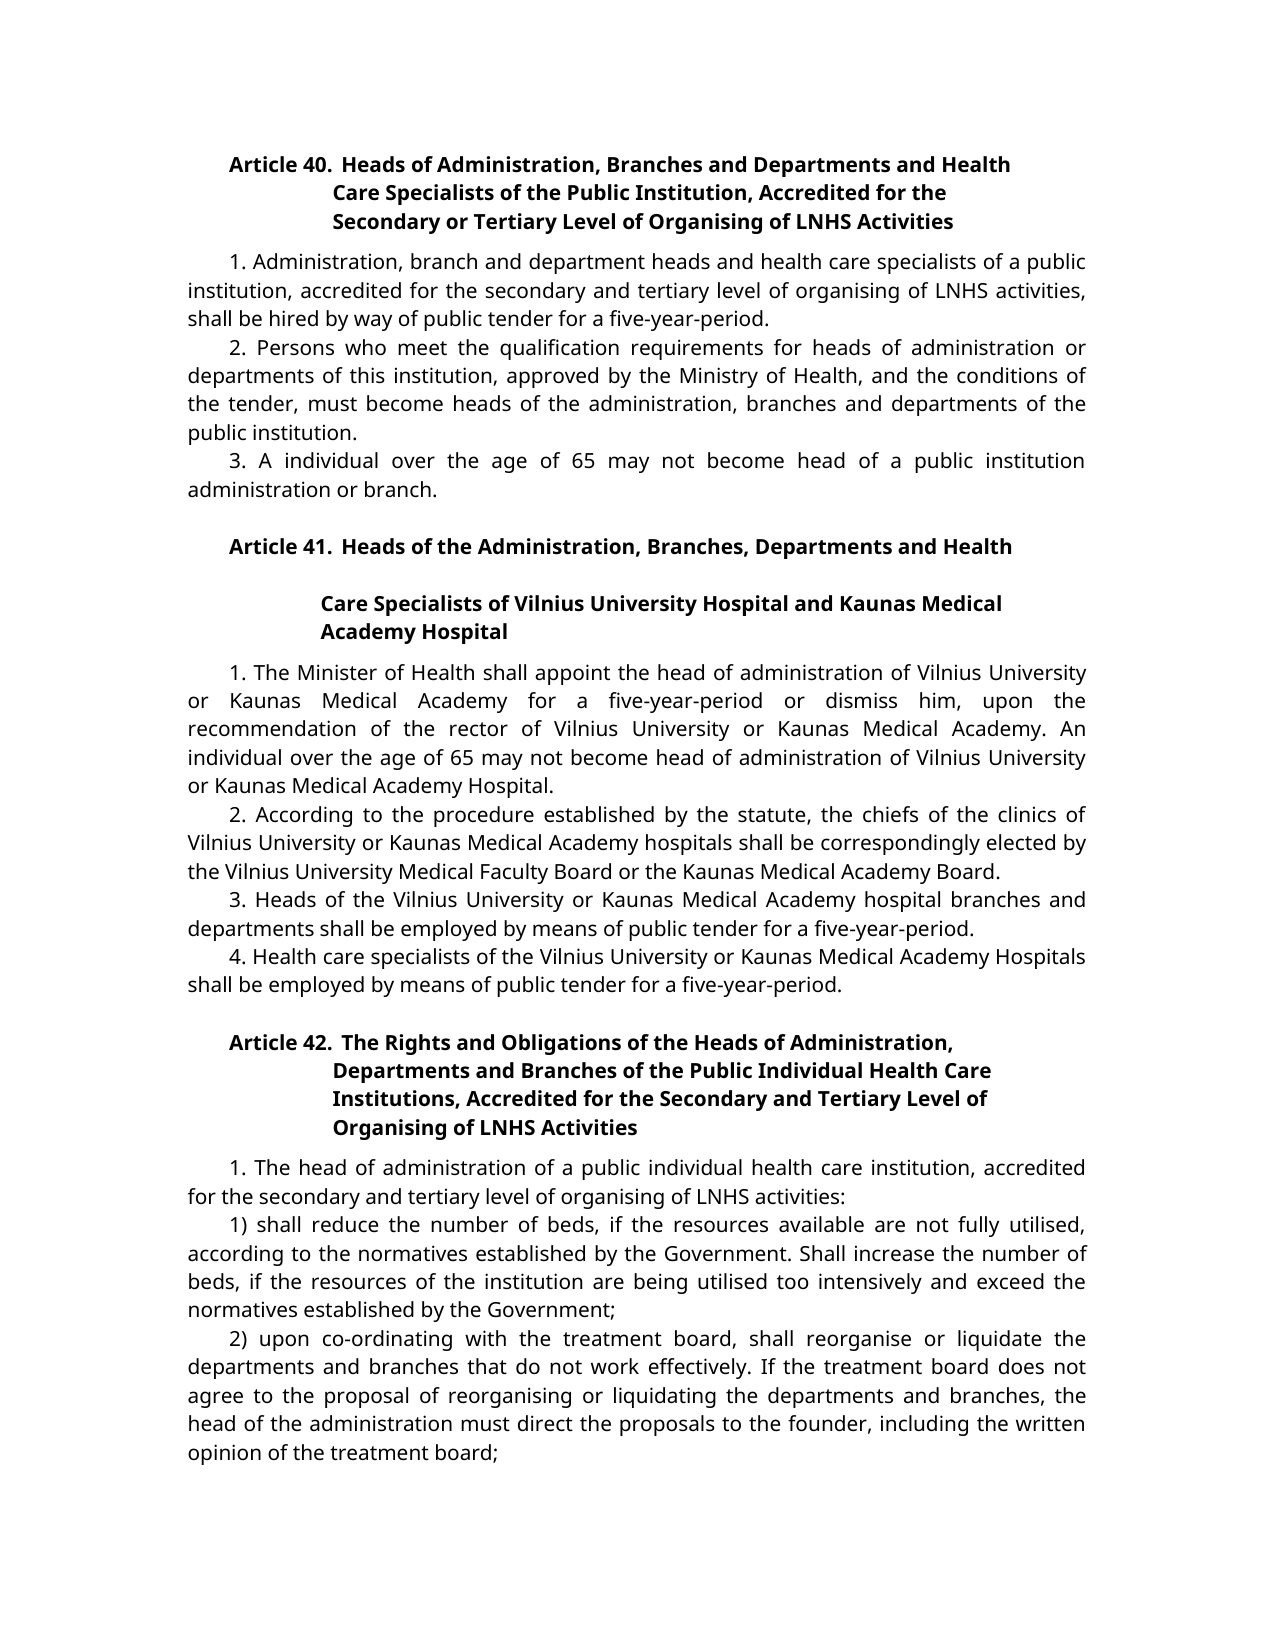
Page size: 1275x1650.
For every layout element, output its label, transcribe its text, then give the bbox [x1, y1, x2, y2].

text 2) upon co-ordinating with the treatment board, shall reorganise or liquidate the departments and branches that do not work effectively. If the treatment board does not agree to the proposal of reorganising or liquidating the departments and branches, the head of the administration must direct the proposals to the founder, including the written opinion of the treatment board; [187, 1324, 1087, 1466]
text 1. Administration, branch and department heads and health care specialists of a public institution, accredited for the secondary and tertiary level of organising of LNHS activities, shall be hired by way of public tender for a five-year-period. [187, 247, 1087, 333]
text Article 40. Heads of Administration, Branches and Departments and Health Care Specialists of the Public Institution, Accredited for the Secondary or Tertiary Level of Organising of LNHS Activities [187, 150, 1087, 235]
text 3. Heads of the Vilnius University or Kaunas Medical Academy hospital branches and departments shall be employed by means of public tender for a five-year-period. [187, 885, 1087, 942]
text 2. According to the procedure established by the statute, the chiefs of the clinics of Vilnius University or Kaunas Medical Academy hospitals shall be correspondingly elected by the Vilnius University Medical Faculty Board or the Kaunas Medical Academy Board. [187, 800, 1087, 885]
text 3. A individual over the age of 65 may not become head of a public institution administration or branch. [187, 446, 1087, 503]
text Article 41. Heads of the Administration, Branches, Departments and Health Care Specialists of Vilnius University Hospital and Kaunas Medical Academy Hospital [187, 532, 1087, 646]
text 2. Persons who meet the qualification requirements for heads of administration or departments of this institution, approved by the Ministry of Health, and the conditions of the tender, must become heads of the administration, branches and departments of the public institution. [187, 333, 1087, 446]
text Article 42. The Rights and Obligations of the Heads of Administration, Departments and Branches of the Public Individual Health Care Institutions, Accredited for the Secondary and Tertiary Level of Organising of LNHS Activities [187, 1028, 1087, 1141]
text 1. The head of administration of a public individual health care institution, accredited for the secondary and tertiary level of organising of LNHS activities: [187, 1153, 1087, 1210]
text 1) shall reduce the number of beds, if the resources available are not fully utilised, according to the normatives established by the Government. Shall increase the number of beds, if the resources of the institution are being utilised too intensively and exceed the normatives established by the Government; [187, 1210, 1087, 1324]
text 4. Health care specialists of the Vilnius University or Kaunas Medical Academy Hospitals shall be employed by means of public tender for a five-year-period. [187, 942, 1087, 999]
text 1. The Minister of Health shall appoint the head of administration of Vilnius University or Kaunas Medical Academy for a five-year-period or dismiss him, upon the recommendation of the rector of Vilnius University or Kaunas Medical Academy. An individual over the age of 65 may not become head of administration of Vilnius University or Kaunas Medical Academy Hospital. [187, 658, 1087, 800]
